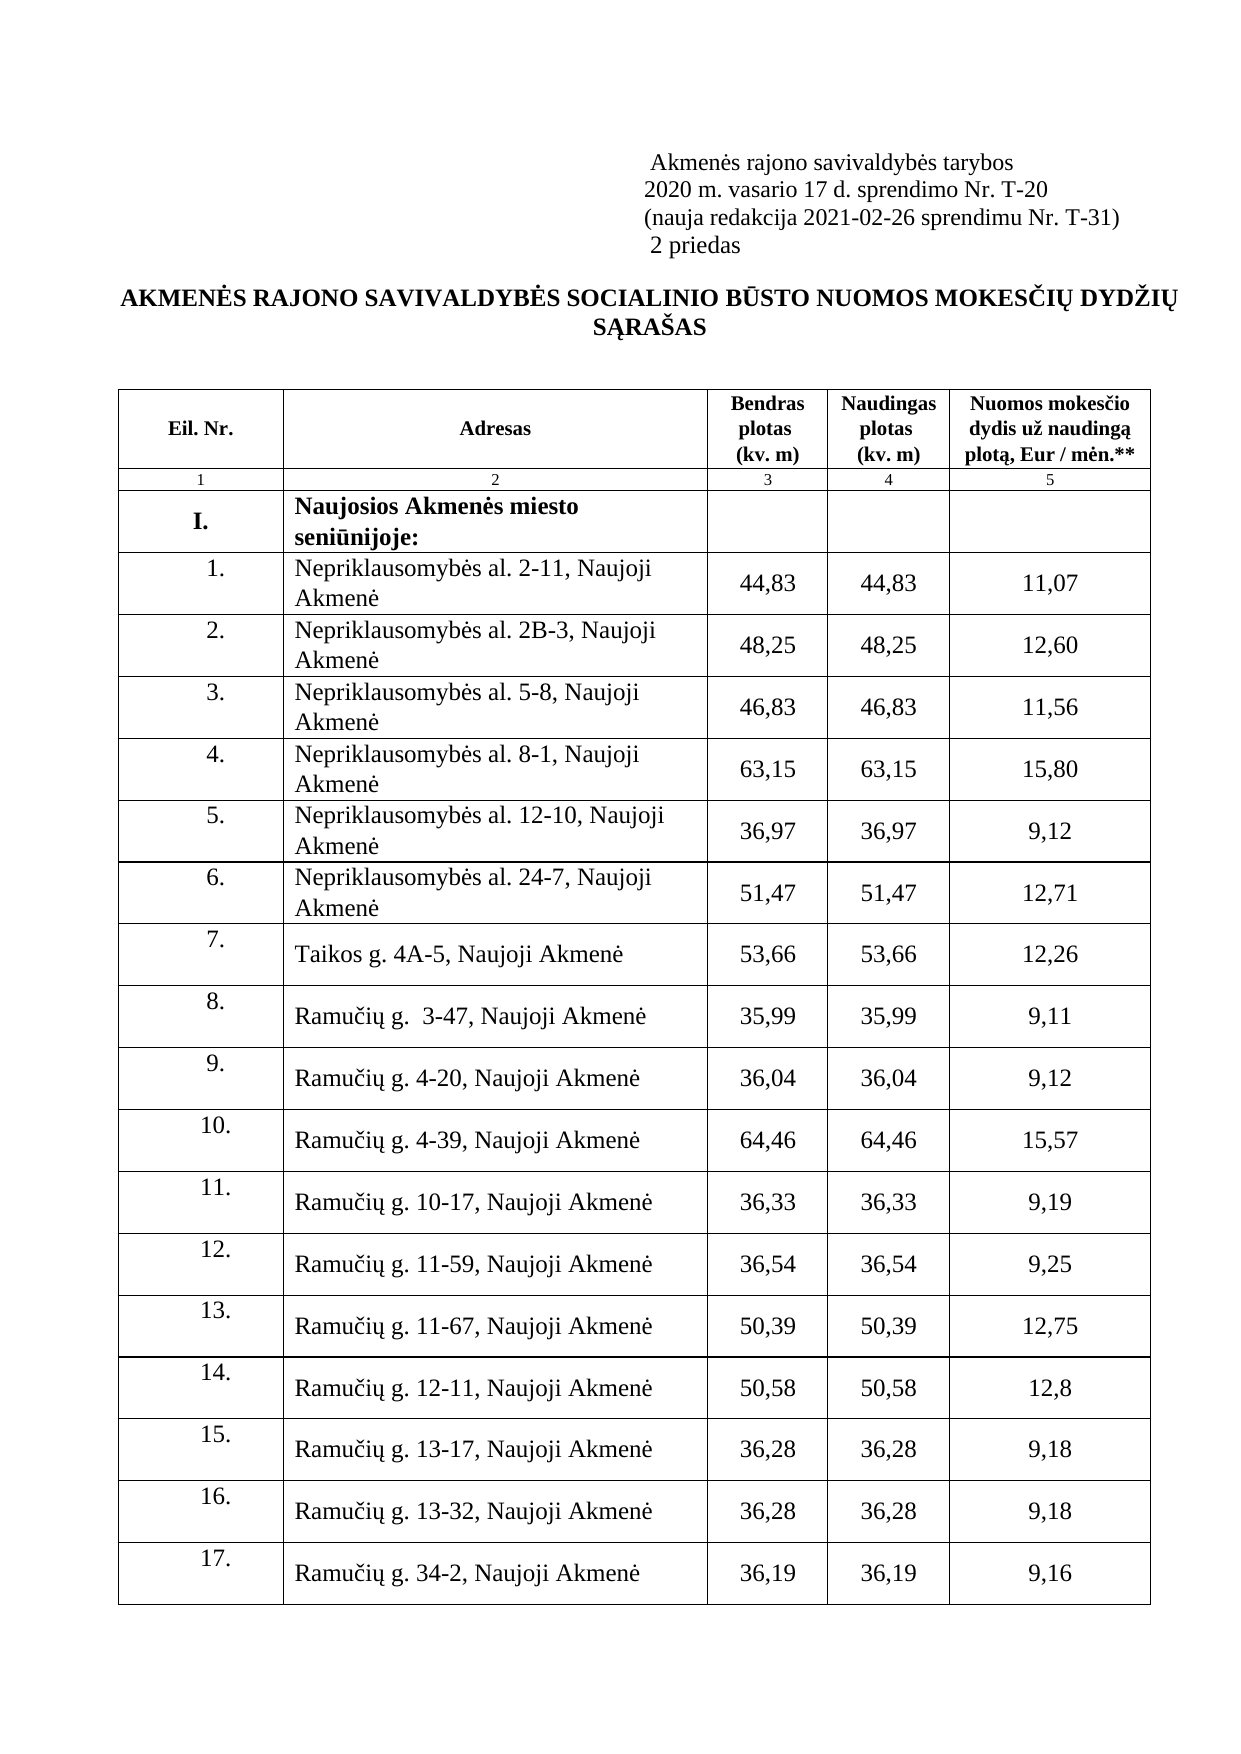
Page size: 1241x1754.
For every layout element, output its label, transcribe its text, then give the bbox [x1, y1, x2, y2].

table_cell [1151, 1171, 1181, 1233]
table_cell 9,18 [950, 1481, 1150, 1542]
table_cell Nepriklausomybės al. 2B-3, Naujoji Akmenė [284, 615, 707, 676]
table_cell 35,99 [828, 986, 949, 1047]
table_cell [1151, 800, 1181, 861]
table_cell 11,56 [950, 677, 1150, 738]
table_cell 1. [119, 553, 283, 614]
table_cell 48,25 [828, 615, 949, 676]
table_cell [1151, 1295, 1181, 1356]
table_cell 46,83 [708, 677, 827, 738]
table_cell [828, 491, 949, 552]
table_cell 9,11 [950, 986, 1150, 1047]
table_cell 36,54 [708, 1234, 827, 1294]
table_cell [1151, 468, 1181, 490]
table_cell Ramučių g. 4-39, Naujoji Akmenė [284, 1110, 707, 1171]
table_cell 4 [828, 469, 949, 490]
table_cell Nepriklausomybės al. 12-10, Naujoji Akmenė [284, 801, 707, 861]
table_cell 36,19 [708, 1543, 827, 1604]
table_cell 9,25 [950, 1234, 1150, 1294]
table_cell Ramučių g. 11-59, Naujoji Akmenė [284, 1234, 707, 1294]
table_cell 36,33 [828, 1172, 949, 1233]
table_cell [1151, 1356, 1181, 1418]
table_cell 12,75 [950, 1296, 1150, 1356]
table_cell Nepriklausomybės al. 5-8, Naujoji Akmenė [284, 677, 707, 738]
text 2 priedas [118, 230, 1181, 259]
table_cell Ramučių g. 4-20, Naujoji Akmenė [284, 1048, 707, 1109]
table_cell 46,83 [828, 677, 949, 738]
table_cell 53,66 [828, 924, 949, 985]
table_header Eil. Nr. [119, 390, 283, 468]
table_cell 36,28 [708, 1419, 827, 1480]
table_cell [1151, 861, 1181, 923]
table_header Naudingas plotas (kv. m) [828, 390, 949, 468]
table_cell [1151, 1047, 1181, 1109]
table_cell 50,39 [828, 1296, 949, 1356]
table_cell [1151, 1233, 1181, 1294]
table_cell 15,57 [950, 1110, 1150, 1171]
text AKMENĖS RAJONO SAVIVALDYBĖS SOCIALINIO BŪSTO NUOMOS MOKESČIŲ DYDŽIŲ SĄRAŠAS [118, 283, 1181, 341]
table_cell 12,60 [950, 615, 1150, 676]
table_cell Ramučių g. 11-67, Naujoji Akmenė [284, 1296, 707, 1356]
table_cell 8. [119, 986, 283, 1047]
text Akmenės rajono savivaldybės tarybos [523, 148, 1181, 175]
table_cell Nepriklausomybės al. 2-11, Naujoji Akmenė [284, 553, 707, 614]
table_cell [1151, 614, 1181, 676]
table_cell Taikos g. 4A-5, Naujoji Akmenė [284, 924, 707, 985]
table_cell 9,12 [950, 1048, 1150, 1109]
table_cell 44,83 [708, 553, 827, 614]
table_cell 44,83 [828, 553, 949, 614]
table_cell [708, 491, 827, 552]
table_cell 36,04 [828, 1048, 949, 1109]
table_cell 16. [119, 1481, 283, 1542]
table_cell 36,54 [828, 1234, 949, 1294]
table_cell 36,28 [828, 1419, 949, 1480]
table_cell 4. [119, 739, 283, 799]
table_header Adresas [284, 390, 707, 468]
table_cell [1151, 985, 1181, 1047]
table_cell 14. [119, 1358, 283, 1418]
table_cell 36,97 [828, 801, 949, 861]
table_cell 63,15 [828, 739, 949, 799]
table_cell [1151, 552, 1181, 614]
table_cell 3. [119, 677, 283, 738]
table_cell [1151, 490, 1181, 552]
table_header Nuomos mokesčio dydis už naudingą plotą, Eur / mėn.** [950, 390, 1150, 468]
table_cell [950, 491, 1150, 552]
table_cell Nepriklausomybės al. 8-1, Naujoji Akmenė [284, 739, 707, 799]
table_cell Ramučių g. 34-2, Naujoji Akmenė [284, 1543, 707, 1604]
table_cell 51,47 [708, 863, 827, 923]
table_cell 5. [119, 801, 283, 861]
table_cell 50,58 [828, 1358, 949, 1418]
table_cell Ramučių g. 13-17, Naujoji Akmenė [284, 1419, 707, 1480]
table_cell 36,04 [708, 1048, 827, 1109]
table_cell [1151, 1109, 1181, 1171]
table_cell 6. [119, 863, 283, 923]
table_cell 5 [950, 469, 1150, 490]
table_cell 9,18 [950, 1419, 1150, 1480]
table_cell 13. [119, 1296, 283, 1356]
table_cell 9,16 [950, 1543, 1150, 1604]
table_cell Ramučių g. 10-17, Naujoji Akmenė [284, 1172, 707, 1233]
text 2020 m. vasario 17 d. sprendimo Nr. T-20 [118, 175, 1181, 203]
table_cell 9. [119, 1048, 283, 1109]
table_cell 12,71 [950, 863, 1150, 923]
table_header Bendras plotas (kv. m) [708, 390, 827, 468]
table_cell [1151, 676, 1181, 738]
table_cell 36,33 [708, 1172, 827, 1233]
table_cell Nepriklausomybės al. 24-7, Naujoji Akmenė [284, 863, 707, 923]
table_cell 9,19 [950, 1172, 1150, 1233]
table_cell 12,8 [950, 1358, 1150, 1418]
table_cell 15. [119, 1419, 283, 1480]
table_cell 2. [119, 615, 283, 676]
table_cell Ramučių g. 13-32, Naujoji Akmenė [284, 1481, 707, 1542]
table_cell 36,19 [828, 1543, 949, 1604]
table_cell 48,25 [708, 615, 827, 676]
table_cell 11,07 [950, 553, 1150, 614]
text (nauja redakcija 2021-02-26 sprendimu Nr. T-31) [118, 203, 1181, 230]
table_cell [1151, 1542, 1181, 1604]
table_cell 36,97 [708, 801, 827, 861]
table_cell 50,39 [708, 1296, 827, 1356]
table_cell 12. [119, 1234, 283, 1294]
table_cell 12,26 [950, 924, 1150, 985]
table_cell 51,47 [828, 863, 949, 923]
table_cell 64,46 [828, 1110, 949, 1171]
table_cell 50,58 [708, 1358, 827, 1418]
table_cell 9,12 [950, 801, 1150, 861]
table_cell 63,15 [708, 739, 827, 799]
table_cell [1151, 738, 1181, 799]
table_cell 36,28 [828, 1481, 949, 1542]
table_cell [1151, 923, 1181, 985]
table_cell [1151, 1480, 1181, 1542]
table_cell Ramučių g. 3-47, Naujoji Akmenė [284, 986, 707, 1047]
table_cell 10. [119, 1110, 283, 1171]
table_cell Naujosios Akmenės miesto seniūnijoje: [284, 491, 707, 552]
table_cell Ramučių g. 12-11, Naujoji Akmenė [284, 1358, 707, 1418]
table_cell 7. [119, 924, 283, 985]
table_cell 3 [708, 469, 827, 490]
table_cell I. [119, 491, 283, 552]
table_cell 64,46 [708, 1110, 827, 1171]
table_cell 36,28 [708, 1481, 827, 1542]
table_cell 1 [119, 469, 283, 490]
table_cell 17. [119, 1543, 283, 1604]
table_cell 11. [119, 1172, 283, 1233]
table_cell 15,80 [950, 739, 1150, 799]
table_cell 53,66 [708, 924, 827, 985]
table_cell [1151, 1418, 1181, 1480]
table_cell 35,99 [708, 986, 827, 1047]
table_cell 2 [284, 469, 707, 490]
table_header [1151, 389, 1181, 468]
